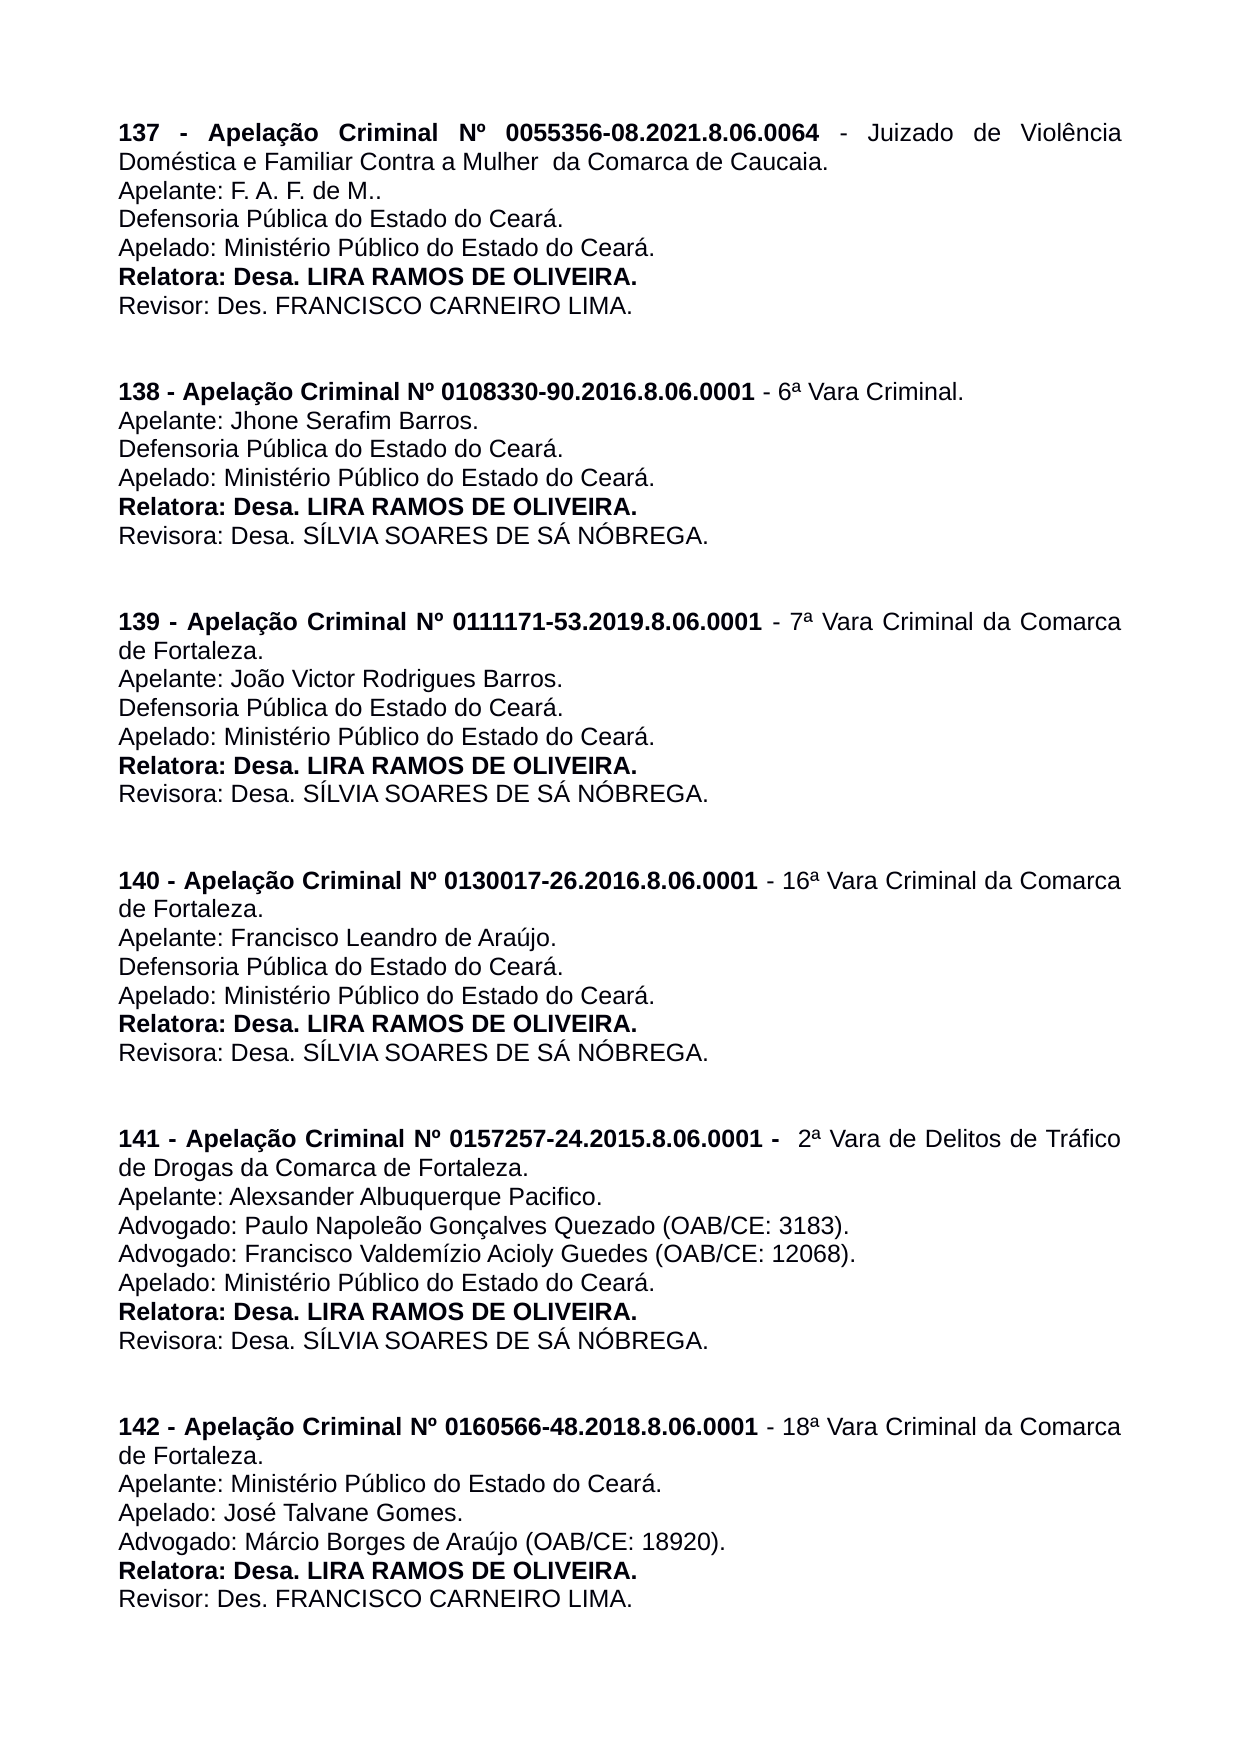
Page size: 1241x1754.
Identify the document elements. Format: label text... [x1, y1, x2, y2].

text Revisor: Des. FRANCISCO CARNEIRO LIMA. [118, 291, 1122, 319]
text 140 - Apelação Criminal Nº 0130017-26.2016.8.06.0001 - 16ª Vara Criminal da Comarca de Fortaleza. [118, 866, 1122, 923]
text Defensoria Pública do Estado do Ceará. [118, 204, 1122, 233]
text Apelado: José Talvane Gomes. [118, 1498, 1122, 1527]
text Relatora: Desa. LIRA RAMOS DE OLIVEIRA. [118, 1297, 1122, 1326]
text Defensoria Pública do Estado do Ceará. [118, 952, 1122, 981]
text Apelante: João Victor Rodrigues Barros. [118, 664, 1122, 693]
text 138 - Apelação Criminal Nº 0108330-90.2016.8.06.0001 - 6ª Vara Criminal. [118, 377, 1122, 406]
text Apelado: Ministério Público do Estado do Ceará. [118, 463, 1122, 492]
text Revisora: Desa. SÍLVIA SOARES DE SÁ NÓBREGA. [118, 1326, 1122, 1354]
text Revisora: Desa. SÍLVIA SOARES DE SÁ NÓBREGA. [118, 779, 1122, 808]
text 137 - Apelação Criminal Nº 0055356-08.2021.8.06.0064 - Juizado de Violência Doméstica e Familiar Contra a Mulher da Comarca de Caucaia. [118, 118, 1122, 176]
text Apelado: Ministério Público do Estado do Ceará. [118, 981, 1122, 1009]
text Apelante: F. A. F. de M.. [118, 176, 1122, 204]
text Apelado: Ministério Público do Estado do Ceará. [118, 233, 1122, 262]
text Advogado: Paulo Napoleão Gonçalves Quezado (OAB/CE: 3183). [118, 1211, 1122, 1239]
text Defensoria Pública do Estado do Ceará. [118, 434, 1122, 463]
text Advogado: Márcio Borges de Araújo (OAB/CE: 18920). [118, 1527, 1122, 1556]
text Defensoria Pública do Estado do Ceará. [118, 693, 1122, 722]
text Advogado: Francisco Valdemízio Acioly Guedes (OAB/CE: 12068). [118, 1239, 1122, 1268]
text Relatora: Desa. LIRA RAMOS DE OLIVEIRA. [118, 262, 1122, 291]
text 141 - Apelação Criminal Nº 0157257-24.2015.8.06.0001 - 2ª Vara de Delitos de Tráfico de Drogas da Comarca de Fortaleza. [118, 1124, 1122, 1182]
text Revisora: Desa. SÍLVIA SOARES DE SÁ NÓBREGA. [118, 521, 1122, 549]
text Apelante: Jhone Serafim Barros. [118, 406, 1122, 434]
text Relatora: Desa. LIRA RAMOS DE OLIVEIRA. [118, 1009, 1122, 1038]
text 139 - Apelação Criminal Nº 0111171-53.2019.8.06.0001 - 7ª Vara Criminal da Comarca de Fortaleza. [118, 607, 1122, 664]
text Revisora: Desa. SÍLVIA SOARES DE SÁ NÓBREGA. [118, 1038, 1122, 1067]
text Apelante: Alexsander Albuquerque Pacifico. [118, 1182, 1122, 1211]
text Relatora: Desa. LIRA RAMOS DE OLIVEIRA. [118, 751, 1122, 779]
text 142 - Apelação Criminal Nº 0160566-48.2018.8.06.0001 - 18ª Vara Criminal da Comarca de Fortaleza. [118, 1412, 1122, 1469]
text Relatora: Desa. LIRA RAMOS DE OLIVEIRA. [118, 1556, 1122, 1584]
text Apelante: Francisco Leandro de Araújo. [118, 923, 1122, 952]
text Revisor: Des. FRANCISCO CARNEIRO LIMA. [118, 1584, 1122, 1613]
text Relatora: Desa. LIRA RAMOS DE OLIVEIRA. [118, 492, 1122, 521]
text Apelante: Ministério Público do Estado do Ceará. [118, 1469, 1122, 1498]
text Apelado: Ministério Público do Estado do Ceará. [118, 722, 1122, 751]
text Apelado: Ministério Público do Estado do Ceará. [118, 1268, 1122, 1297]
